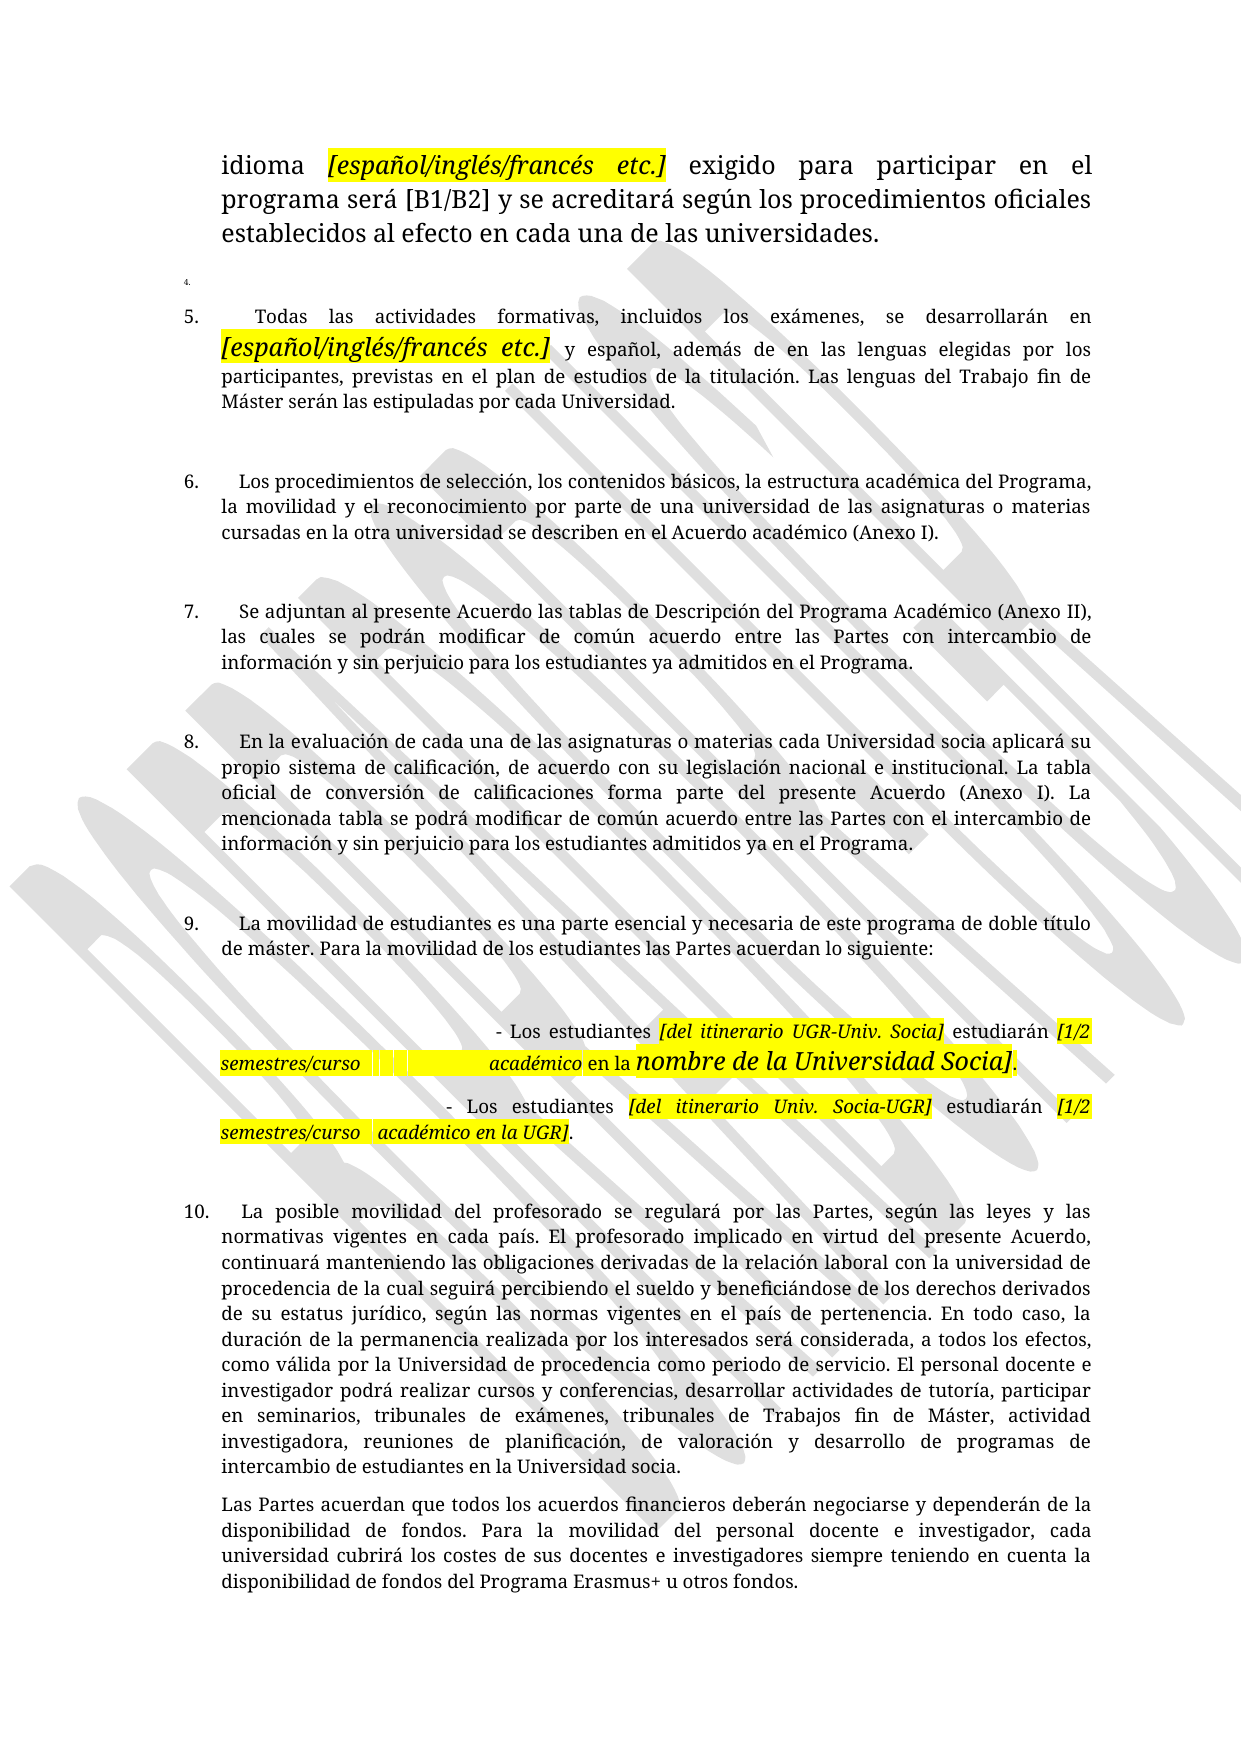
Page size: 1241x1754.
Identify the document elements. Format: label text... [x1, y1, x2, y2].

text 8. En la evaluación de cada una de las asignaturas o materias cada Universidad socia aplicará su propio sistema de calificación, de acuerdo con su legislación nacional e institucional. La tabla oficial de conversión de calificaciones forma parte del presente Acuerdo (Anexo I). La mencionada tabla se podrá modificar de común acuerdo entre las Partes con el intercambio de información y sin perjuicio para los estudiantes admitidos ya en el Programa. [446, 729, 635, 856]
text 10. La posible movilidad del profesorado se regulará por las Partes, según las leyes y las normativas vigentes en cada país. El profesorado implicado en virtud del presente Acuerdo, continuará manteniendo las obligaciones derivadas de la relación laboral con la universidad de procedencia de la cual seguirá percibiendo el sueldo y beneficiándose de los derechos derivados de su estatus jurídico, según las normas vigentes en el país de pertenencia. En todo caso, la duración de la permanencia realizada por los interesados será considerada, a todos los efectos, como válida por la Universidad de procedencia como periodo de servicio. El personal docente e investigador podrá realizar cursos y conferencias, desarrollar actividades de tutoría, participar en seminarios, tribunales de exámenes, tribunales de Trabajos fin de Máster, actividad investigadora, reuniones de planificación, de valoración y desarrollo de programas de intercambio de estudiantes en la Universidad socia. [361, 1207, 608, 1453]
text 9. La movilidad de estudiantes es una parte esencial y necesaria de este programa de doble título de máster. Para la movilidad de los estudiantes las Partes acuerdan lo siguiente: [361, 910, 434, 961]
text 10. La posible movilidad del profesorado se regulará por las Partes, según las leyes y las normativas vigentes en cada país. El profesorado implicado en virtud del presente Acuerdo, continuará manteniendo las obligaciones derivadas de la relación laboral con la universidad de procedencia de la cual seguirá percibiendo el sueldo y beneficiándose de los derechos derivados de su estatus jurídico, según las normas vigentes en el país de pertenencia. En todo caso, la duración de la permanencia realizada por los interesados será considerada, a todos los efectos, como válida por la Universidad de procedencia como periodo de servicio. El personal docente e investigador podrá realizar cursos y conferencias, desarrollar actividades de tutoría, participar en seminarios, tribunales de exámenes, tribunales de Trabajos fin de Máster, actividad investigadora, reuniones de planificación, de valoración y desarrollo de programas de intercambio de estudiantes en la Universidad socia. [441, 1198, 674, 1392]
text 8. En la evaluación de cada una de las asignaturas o materias cada Universidad socia aplicará su propio sistema de calificación, de acuerdo con su legislación nacional e institucional. La tabla oficial de conversión de calificaciones forma parte del presente Acuerdo (Anexo I). La mencionada tabla se podrá modificar de común acuerdo entre las Partes con el intercambio de información y sin perjuicio para los estudiantes admitidos ya en el Programa. [937, 729, 1091, 856]
text - Los estudiantes [del itinerario UGR-Univ. Socia] estudiarán [1/2 semestres/curso académico en la nombre de la Universidad Socia]. [220, 1015, 303, 1078]
text - Los estudiantes [del itinerario Univ. Socia-UGR] estudiarán [1/2 semestres/curso académico en la UGR]. [993, 1090, 1092, 1144]
text 10. La posible movilidad del profesorado se regulará por las Partes, según las leyes y las normativas vigentes en cada país. El profesorado implicado en virtud del presente Acuerdo, continuará manteniendo las obligaciones derivadas de la relación laboral con la universidad de procedencia de la cual seguirá percibiendo el sueldo y beneficiándose de los derechos derivados de su estatus jurídico, según las normas vigentes en el país de pertenencia. En todo caso, la duración de la permanencia realizada por los interesados será considerada, a todos los efectos, como válida por la Universidad de procedencia como periodo de servicio. El personal docente e investigador podrá realizar cursos y conferencias, desarrollar actividades de tutoría, participar en seminarios, tribunales de exámenes, tribunales de Trabajos fin de Máster, actividad investigadora, reuniones de planificación, de valoración y desarrollo de programas de intercambio de estudiantes en la Universidad socia. [184, 1198, 600, 1479]
text 6. Los procedimientos de selección, los contenidos básicos, la estructura académica del Programa, la movilidad y el reconocimiento por parte de una universidad de las asignaturas o materias cursadas en la otra universidad se describen en el Acuerdo académico (Anexo I). [599, 468, 734, 544]
text - Los estudiantes [del itinerario Univ. Socia-UGR] estudiarán [1/2 semestres/curso académico en la UGR]. [581, 1090, 676, 1144]
text 8. En la evaluación de cada una de las asignaturas o materias cada Universidad socia aplicará su propio sistema de calificación, de acuerdo con su legislación nacional e institucional. La tabla oficial de conversión de calificaciones forma parte del presente Acuerdo (Anexo I). La mencionada tabla se podrá modificar de común acuerdo entre las Partes con el intercambio de información y sin perjuicio para los estudiantes admitidos ya en el Programa. [974, 729, 1092, 837]
text 8. En la evaluación de cada una de las asignaturas o materias cada Universidad socia aplicará su propio sistema de calificación, de acuerdo con su legislación nacional e institucional. La tabla oficial de conversión de calificaciones forma parte del presente Acuerdo (Anexo I). La mencionada tabla se podrá modificar de común acuerdo entre las Partes con el intercambio de información y sin perjuicio para los estudiantes admitidos ya en el Programa. [561, 729, 761, 856]
text 9. La movilidad de estudiantes es una parte esencial y necesaria de este programa de doble título de máster. Para la movilidad de los estudiantes las Partes acuerdan lo siguiente: [932, 910, 1083, 961]
text idioma [español/inglés/francés etc.] exigido para participar en el programa será [B1/B2] y se acreditará según los procedimientos oficiales establecidos al efecto en cada una de las universidades. [184, 148, 1092, 250]
text 7. Se adjuntan al presente Acuerdo las tablas de Descripción del Programa Académico (Anexo II), las cuales se podrán modificar de común acuerdo entre las Partes con intercambio de información y sin perjuicio para los estudiantes ya admitidos en el Programa. [368, 598, 492, 675]
text - Los estudiantes [del itinerario Univ. Socia-UGR] estudiarán [1/2 semestres/curso académico en la UGR]. [636, 1090, 732, 1144]
text 7. Se adjuntan al presente Acuerdo las tablas de Descripción del Programa Académico (Anexo II), las cuales se podrán modificar de común acuerdo entre las Partes con intercambio de información y sin perjuicio para los estudiantes ya admitidos en el Programa. [806, 598, 900, 675]
text 8. En la evaluación de cada una de las asignaturas o materias cada Universidad socia aplicará su propio sistema de calificación, de acuerdo con su legislación nacional e institucional. La tabla oficial de conversión de calificaciones forma parte del presente Acuerdo (Anexo I). La mencionada tabla se podrá modificar de común acuerdo entre las Partes con el intercambio de información y sin perjuicio para los estudiantes admitidos ya en el Programa. [522, 729, 666, 856]
text 7. Se adjuntan al presente Acuerdo las tablas de Descripción del Programa Académico (Anexo II), las cuales se podrán modificar de común acuerdo entre las Partes con intercambio de información y sin perjuicio para los estudiantes ya admitidos en el Programa. [729, 598, 865, 675]
text 6. Los procedimientos de selección, los contenidos básicos, la estructura académica del Programa, la movilidad y el reconocimiento por parte de una universidad de las asignaturas o materias cursadas en la otra universidad se describen en el Acuerdo académico (Anexo I). [184, 468, 486, 544]
text - Los estudiantes [del itinerario Univ. Socia-UGR] estudiarán [1/2 semestres/curso académico en la UGR]. [290, 1090, 368, 1144]
text 6. Los procedimientos de selección, los contenidos básicos, la estructura académica del Programa, la movilidad y el reconocimiento por parte de una universidad de las asignaturas o materias cursadas en la otra universidad se describen en el Acuerdo académico (Anexo I). [843, 468, 961, 544]
text 8. En la evaluación de cada una de las asignaturas o materias cada Universidad socia aplicará su propio sistema de calificación, de acuerdo con su legislación nacional e institucional. La tabla oficial de conversión de calificaciones forma parte del presente Acuerdo (Anexo I). La mencionada tabla se podrá modificar de común acuerdo entre las Partes con el intercambio de información y sin perjuicio para los estudiantes admitidos ya en el Programa. [289, 729, 464, 856]
text 5. Todas las actividades formativas, incluidos los exámenes, se desarrollarán en [español/inglés/francés etc.] y español, además de en las lenguas elegidas por los participantes, previstas en el plan de estudios de la titulación. Las lenguas del Trabajo fin de Máster serán las estipuladas por cada Universidad. [706, 313, 847, 414]
text - Los estudiantes [del itinerario Univ. Socia-UGR] estudiarán [1/2 semestres/curso académico en la UGR]. [230, 1090, 304, 1144]
text [699, 262, 1092, 291]
text 8. En la evaluación de cada una de las asignaturas o materias cada Universidad socia aplicará su propio sistema de calificación, de acuerdo con su legislación nacional e institucional. La tabla oficial de conversión de calificaciones forma parte del presente Acuerdo (Anexo I). La mencionada tabla se podrá modificar de común acuerdo entre las Partes con el intercambio de información y sin perjuicio para los estudiantes admitidos ya en el Programa. [396, 765, 497, 856]
text - Los estudiantes [del itinerario UGR-Univ. Socia] estudiarán [1/2 semestres/curso académico en la nombre de la Universidad Socia]. [850, 1015, 959, 1078]
text - Los estudiantes [del itinerario UGR-Univ. Socia] estudiarán [1/2 semestres/curso académico en la nombre de la Universidad Socia]. [461, 1015, 551, 1078]
text 7. Se adjuntan al presente Acuerdo las tablas de Descripción del Programa Académico (Anexo II), las cuales se podrán modificar de común acuerdo entre las Partes con intercambio de información y sin perjuicio para los estudiantes ya admitidos en el Programa. [842, 598, 1032, 675]
text 7. Se adjuntan al presente Acuerdo las tablas de Descripción del Programa Académico (Anexo II), las cuales se podrán modificar de común acuerdo entre las Partes con intercambio de información y sin perjuicio para los estudiantes ya admitidos en el Programa. [184, 598, 374, 675]
text 9. La movilidad de estudiantes es una parte esencial y necesaria de este programa de doble título de máster. Para la movilidad de los estudiantes las Partes acuerdan lo siguiente: [184, 910, 275, 961]
text - Los estudiantes [del itinerario UGR-Univ. Socia] estudiarán [1/2 semestres/curso académico en la nombre de la Universidad Socia]. [930, 1015, 1020, 1078]
text 5. Todas las actividades formativas, incluidos los exámenes, se desarrollarán en [español/inglés/francés etc.] y español, además de en las lenguas elegidas por los participantes, previstas en el plan de estudios de la titulación. Las lenguas del Trabajo fin de Máster serán las estipuladas por cada Universidad. [611, 304, 771, 414]
text 9. La movilidad de estudiantes es una parte esencial y necesaria de este programa de doble título de máster. Para la movilidad de los estudiantes las Partes acuerdan lo siguiente: [240, 910, 317, 961]
text 9. La movilidad de estudiantes es una parte esencial y necesaria de este programa de doble título de máster. Para la movilidad de los estudiantes las Partes acuerdan lo siguiente: [573, 910, 660, 961]
text 6. Los procedimientos de selección, los contenidos básicos, la estructura académica del Programa, la movilidad y el reconocimiento por parte de una universidad de las asignaturas o materias cursadas en la otra universidad se describen en el Acuerdo académico (Anexo I). [676, 468, 771, 544]
text - Los estudiantes [del itinerario UGR-Univ. Socia] estudiarán [1/2 semestres/curso académico en la nombre de la Universidad Socia]. [261, 1015, 397, 1078]
text 6. Los procedimientos de selección, los contenidos básicos, la estructura académica del Programa, la movilidad y el reconocimiento por parte de una universidad de las asignaturas o materias cursadas en la otra universidad se describen en el Acuerdo académico (Anexo I). [918, 468, 1092, 544]
text - Los estudiantes [del itinerario UGR-Univ. Socia] estudiarán [1/2 semestres/curso académico en la nombre de la Universidad Socia]. [352, 1015, 434, 1078]
text 9. La movilidad de estudiantes es una parte esencial y necesaria de este programa de doble título de máster. Para la movilidad de los estudiantes las Partes acuerdan lo siguiente: [627, 910, 739, 961]
text 10. La posible movilidad del profesorado se regulará por las Partes, según las leyes y las normativas vigentes en cada país. El profesorado implicado en virtud del presente Acuerdo, continuará manteniendo las obligaciones derivadas de la relación laboral con la universidad de procedencia de la cual seguirá percibiendo el sueldo y beneficiándose de los derechos derivados de su estatus jurídico, según las normas vigentes en el país de pertenencia. En todo caso, la duración de la permanencia realizada por los interesados será considerada, a todos los efectos, como válida por la Universidad de procedencia como periodo de servicio. El personal docente e investigador podrá realizar cursos y conferencias, desarrollar actividades de tutoría, participar en seminarios, tribunales de exámenes, tribunales de Trabajos fin de Máster, actividad investigadora, reuniones de planificación, de valoración y desarrollo de programas de intercambio de estudiantes en la Universidad socia. [401, 1198, 1092, 1479]
text 9. La movilidad de estudiantes es una parte esencial y necesaria de este programa de doble título de máster. Para la movilidad de los estudiantes las Partes acuerdan lo siguiente: [531, 910, 610, 961]
text 9. La movilidad de estudiantes es una parte esencial y necesaria de este programa de doble título de máster. Para la movilidad de los estudiantes las Partes acuerdan lo siguiente: [739, 910, 862, 961]
text 5. Todas las actividades formativas, incluidos los exámenes, se desarrollarán en [español/inglés/francés etc.] y español, además de en las lenguas elegidas por los participantes, previstas en el plan de estudios de la titulación. Las lenguas del Trabajo fin de Máster serán las estipuladas por cada Universidad. [750, 304, 1092, 414]
text - Los estudiantes [del itinerario Univ. Socia-UGR] estudiarán [1/2 semestres/curso académico en la UGR]. [333, 1090, 463, 1144]
text 7. Se adjuntan al presente Acuerdo las tablas de Descripción del Programa Académico (Anexo II), las cuales se podrán modificar de común acuerdo entre las Partes con intercambio de información y sin perjuicio para los estudiantes ya admitidos en el Programa. [558, 598, 692, 675]
text 8. En la evaluación de cada una de las asignaturas o materias cada Universidad socia aplicará su propio sistema de calificación, de acuerdo con su legislación nacional e institucional. La tabla oficial de conversión de calificaciones forma parte del presente Acuerdo (Anexo I). La mencionada tabla se podrá modificar de común acuerdo entre las Partes con el intercambio de información y sin perjuicio para los estudiantes admitidos ya en el Programa. [379, 729, 555, 856]
text - Los estudiantes [del itinerario Univ. Socia-UGR] estudiarán [1/2 semestres/curso académico en la UGR]. [876, 1090, 979, 1144]
text 7. Se adjuntan al presente Acuerdo las tablas de Descripción del Programa Académico (Anexo II), las cuales se podrán modificar de común acuerdo entre las Partes con intercambio de información y sin perjuicio para los estudiantes ya admitidos en el Programa. [511, 598, 617, 675]
text 8. En la evaluación de cada una de las asignaturas o materias cada Universidad socia aplicará su propio sistema de calificación, de acuerdo con su legislación nacional e institucional. La tabla oficial de conversión de calificaciones forma parte del presente Acuerdo (Anexo I). La mencionada tabla se podrá modificar de común acuerdo entre las Partes con el intercambio de información y sin perjuicio para los estudiantes admitidos ya en el Programa. [760, 729, 969, 856]
text 8. En la evaluación de cada una de las asignaturas o materias cada Universidad socia aplicará su propio sistema de calificación, de acuerdo con su legislación nacional e institucional. La tabla oficial de conversión de calificaciones forma parte del presente Acuerdo (Anexo I). La mencionada tabla se podrá modificar de común acuerdo entre las Partes con el intercambio de información y sin perjuicio para los estudiantes admitidos ya en el Programa. [265, 755, 406, 856]
text 9. La movilidad de estudiantes es una parte esencial y necesaria de este programa de doble título de máster. Para la movilidad de los estudiantes las Partes acuerdan lo siguiente: [401, 910, 503, 961]
text - Los estudiantes [del itinerario UGR-Univ. Socia] estudiarán [1/2 semestres/curso académico en la nombre de la Universidad Socia]. [808, 1015, 899, 1078]
text 9. La movilidad de estudiantes es una parte esencial y necesaria de este programa de doble título de máster. Para la movilidad de los estudiantes las Partes acuerdan lo siguiente: [870, 910, 968, 961]
text - Los estudiantes [del itinerario Univ. Socia-UGR] estudiarán [1/2 semestres/curso académico en la UGR]. [428, 1090, 500, 1144]
text 9. La movilidad de estudiantes es una parte esencial y necesaria de este programa de doble título de máster. Para la movilidad de los estudiantes las Partes acuerdan lo siguiente: [476, 910, 562, 961]
text - Los estudiantes [del itinerario Univ. Socia-UGR] estudiarán [1/2 semestres/curso académico en la UGR]. [520, 1090, 617, 1144]
text 8. En la evaluación de cada una de las asignaturas o materias cada Universidad socia aplicará su propio sistema de calificación, de acuerdo con su legislación nacional e institucional. La tabla oficial de conversión de calificaciones forma parte del presente Acuerdo (Anexo I). La mencionada tabla se podrá modificar de común acuerdo entre las Partes con el intercambio de información y sin perjuicio para los estudiantes admitidos ya en el Programa. [652, 729, 798, 856]
text 9. La movilidad de estudiantes es una parte esencial y necesaria de este programa de doble título de máster. Para la movilidad de los estudiantes las Partes acuerdan lo siguiente: [284, 910, 392, 961]
text - Los estudiantes [del itinerario UGR-Univ. Socia] estudiarán [1/2 semestres/curso académico en la nombre de la Universidad Socia]. [732, 1015, 845, 1078]
text - Los estudiantes [del itinerario UGR-Univ. Socia] estudiarán [1/2 semestres/curso académico en la nombre de la Universidad Socia]. [568, 1015, 671, 1078]
text 7. Se adjuntan al presente Acuerdo las tablas de Descripción del Programa Académico (Anexo II), las cuales se podrán modificar de común acuerdo entre las Partes con intercambio de información y sin perjuicio para los estudiantes ya admitidos en el Programa. [635, 598, 788, 675]
text - Los estudiantes [del itinerario Univ. Socia-UGR] estudiarán [1/2 semestres/curso académico en la UGR]. [710, 1090, 805, 1144]
text 8. En la evaluación de cada una de las asignaturas o materias cada Universidad socia aplicará su propio sistema de calificación, de acuerdo con su legislación nacional e institucional. La tabla oficial de conversión de calificaciones forma parte del presente Acuerdo (Anexo I). La mencionada tabla se podrá modificar de común acuerdo entre las Partes con el intercambio de información y sin perjuicio para los estudiantes admitidos ya en el Programa. [860, 729, 1042, 856]
text - Los estudiantes [del itinerario Univ. Socia-UGR] estudiarán [1/2 semestres/curso académico en la UGR]. [766, 1090, 843, 1144]
text 6. Los procedimientos de selección, los contenidos básicos, la estructura académica del Programa, la movilidad y el reconocimiento por parte de una universidad de las asignaturas o materias cursadas en la otra universidad se describen en el Acuerdo académico (Anexo I). [490, 468, 657, 544]
text 8. En la evaluación de cada una de las asignaturas o materias cada Universidad socia aplicará su propio sistema de calificación, de acuerdo con su legislación nacional e institucional. La tabla oficial de conversión de calificaciones forma parte del presente Acuerdo (Anexo I). La mencionada tabla se podrá modificar de común acuerdo entre las Partes con el intercambio de información y sin perjuicio para los estudiantes admitidos ya en el Programa. [184, 729, 329, 856]
text 9. La movilidad de estudiantes es una parte esencial y necesaria de este programa de doble título de máster. Para la movilidad de los estudiantes las Partes acuerdan lo siguiente: [832, 910, 903, 961]
text 5. Todas las actividades formativas, incluidos los exámenes, se desarrollarán en [español/inglés/francés etc.] y español, además de en las lenguas elegidas por los participantes, previstas en el plan de estudios de la titulación. Las lenguas del Trabajo fin de Máster serán las estipuladas por cada Universidad. [184, 304, 653, 414]
text - Los estudiantes [del itinerario UGR-Univ. Socia] estudiarán [1/2 semestres/curso académico en la nombre de la Universidad Socia]. [686, 1015, 777, 1078]
text 4. [184, 262, 648, 291]
text - Los estudiantes [del itinerario UGR-Univ. Socia] estudiarán [1/2 semestres/curso académico en la nombre de la Universidad Socia]. [389, 1015, 462, 1069]
text 7. Se adjuntan al presente Acuerdo las tablas de Descripción del Programa Académico (Anexo II), las cuales se podrán modificar de común acuerdo entre las Partes con intercambio de información y sin perjuicio para los estudiantes ya admitidos en el Programa. [451, 598, 575, 675]
text Las Partes acuerdan que todos los acuerdos financieros deberán negociarse y dependerán de la disponibilidad de fondos. Para la movilidad del personal docente e investigador, cada universidad cubrirá los costes de sus docentes e investigadores siempre teniendo en cuenta la disponibilidad de fondos del Programa Erasmus+ u otros fondos. [221, 1492, 1092, 1594]
text - Los estudiantes [del itinerario Univ. Socia-UGR] estudiarán [1/2 semestres/curso académico en la UGR]. [807, 1090, 893, 1144]
text 6. Los procedimientos de selección, los contenidos básicos, la estructura académica del Programa, la movilidad y el reconocimiento por parte de una universidad de las asignaturas o materias cursadas en la otra universidad se describen en el Acuerdo académico (Anexo I). [720, 468, 901, 544]
text - Los estudiantes [del itinerario UGR-Univ. Socia] estudiarán [1/2 semestres/curso académico en la nombre de la Universidad Socia]. [975, 1015, 1092, 1078]
